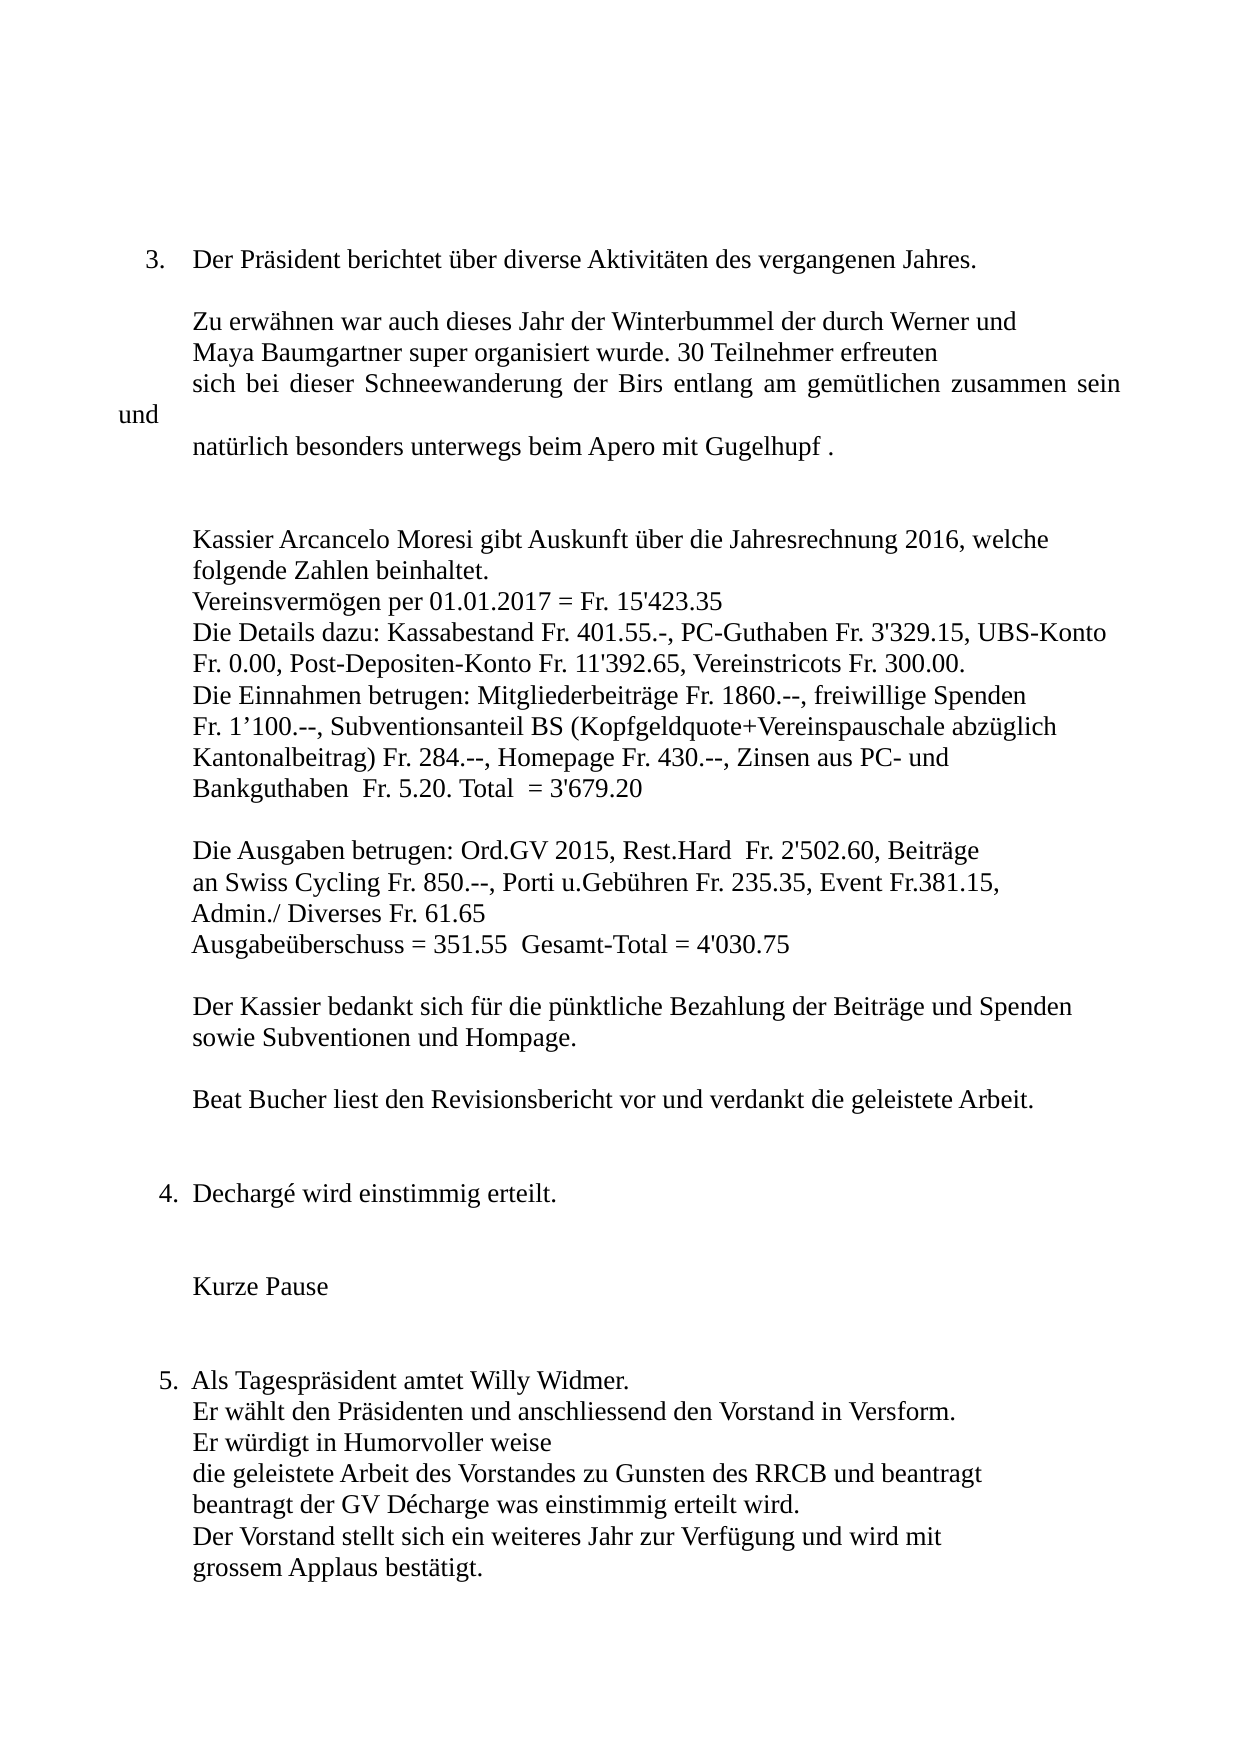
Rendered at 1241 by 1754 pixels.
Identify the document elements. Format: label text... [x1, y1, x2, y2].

text grossem Applaus bestätigt. [118, 1551, 1122, 1582]
text folgende Zahlen beinhaltet. [118, 554, 1122, 585]
text Er wählt den Präsidenten und anschliessend den Vorstand in Versform. [118, 1395, 1122, 1426]
text Kassier Arcancelo Moresi gibt Auskunft über die Jahresrechnung 2016, welche [118, 523, 1122, 554]
text sowie Subventionen und Hompage. [118, 1021, 1122, 1052]
text 4. Dechargé wird einstimmig erteilt. [118, 1177, 1122, 1208]
text Fr. 1’100.--, Subventionsanteil BS (Kopfgeldquote+Vereinspauschale abzüglich [118, 710, 1122, 741]
text natürlich besonders unterwegs beim Apero mit Gugelhupf . [118, 429, 1122, 461]
text Ausgabeüberschuss = 351.55 Gesamt-Total = 4'030.75 [118, 928, 1122, 959]
text Fr. 0.00, Post-Depositen-Konto Fr. 11'392.65, Vereinstricots Fr. 300.00. [118, 648, 1122, 679]
text Beat Bucher liest den Revisionsbericht vor und verdankt die geleistete Arbeit. [118, 1084, 1122, 1115]
text Die Einnahmen betrugen: Mitgliederbeiträge Fr. 1860.--, freiwillige Spenden [118, 679, 1122, 710]
text Admin./ Diverses Fr. 61.65 [118, 897, 1122, 928]
text Vereinsvermögen per 01.01.2017 = Fr. 15'423.35 [118, 585, 1122, 616]
text Kantonalbeitrag) Fr. 284.--, Homepage Fr. 430.--, Zinsen aus PC- und [118, 741, 1122, 772]
text an Swiss Cycling Fr. 850.--, Porti u.Gebühren Fr. 235.35, Event Fr.381.15, [118, 866, 1122, 897]
text 5. Als Tagespräsident amtet Willy Widmer. [118, 1364, 1122, 1395]
text Die Ausgaben betrugen: Ord.GV 2015, Rest.Hard Fr. 2'502.60, Beiträge [118, 834, 1122, 866]
text Der Vorstand stellt sich ein weiteres Jahr zur Verfügung und wird mit [118, 1520, 1122, 1551]
text Der Kassier bedankt sich für die pünktliche Bezahlung der Beiträge und Spenden [118, 990, 1122, 1021]
text die geleistete Arbeit des Vorstandes zu Gunsten des RRCB und beantragt [118, 1457, 1122, 1488]
text Er würdigt in Humorvoller weise [118, 1426, 1122, 1457]
text Maya Baumgartner super organisiert wurde. 30 Teilnehmer erfreuten [118, 336, 1122, 367]
text Bankguthaben Fr. 5.20. Total = 3'679.20 [118, 772, 1122, 803]
text Zu erwähnen war auch dieses Jahr der Winterbummel der durch Werner und [118, 305, 1122, 336]
text sich bei dieser Schneewanderung der Birs entlang am gemütlichen zusammen sein und [118, 367, 1122, 429]
text Die Details dazu: Kassabestand Fr. 401.55.-, PC-Guthaben Fr. 3'329.15, UBS-Konto [118, 616, 1122, 648]
text Kurze Pause [118, 1271, 1122, 1302]
text beantragt der GV Décharge was einstimmig erteilt wird. [118, 1488, 1122, 1520]
text 3. Der Präsident berichtet über diverse Aktivitäten des vergangenen Jahres. [118, 243, 1122, 274]
